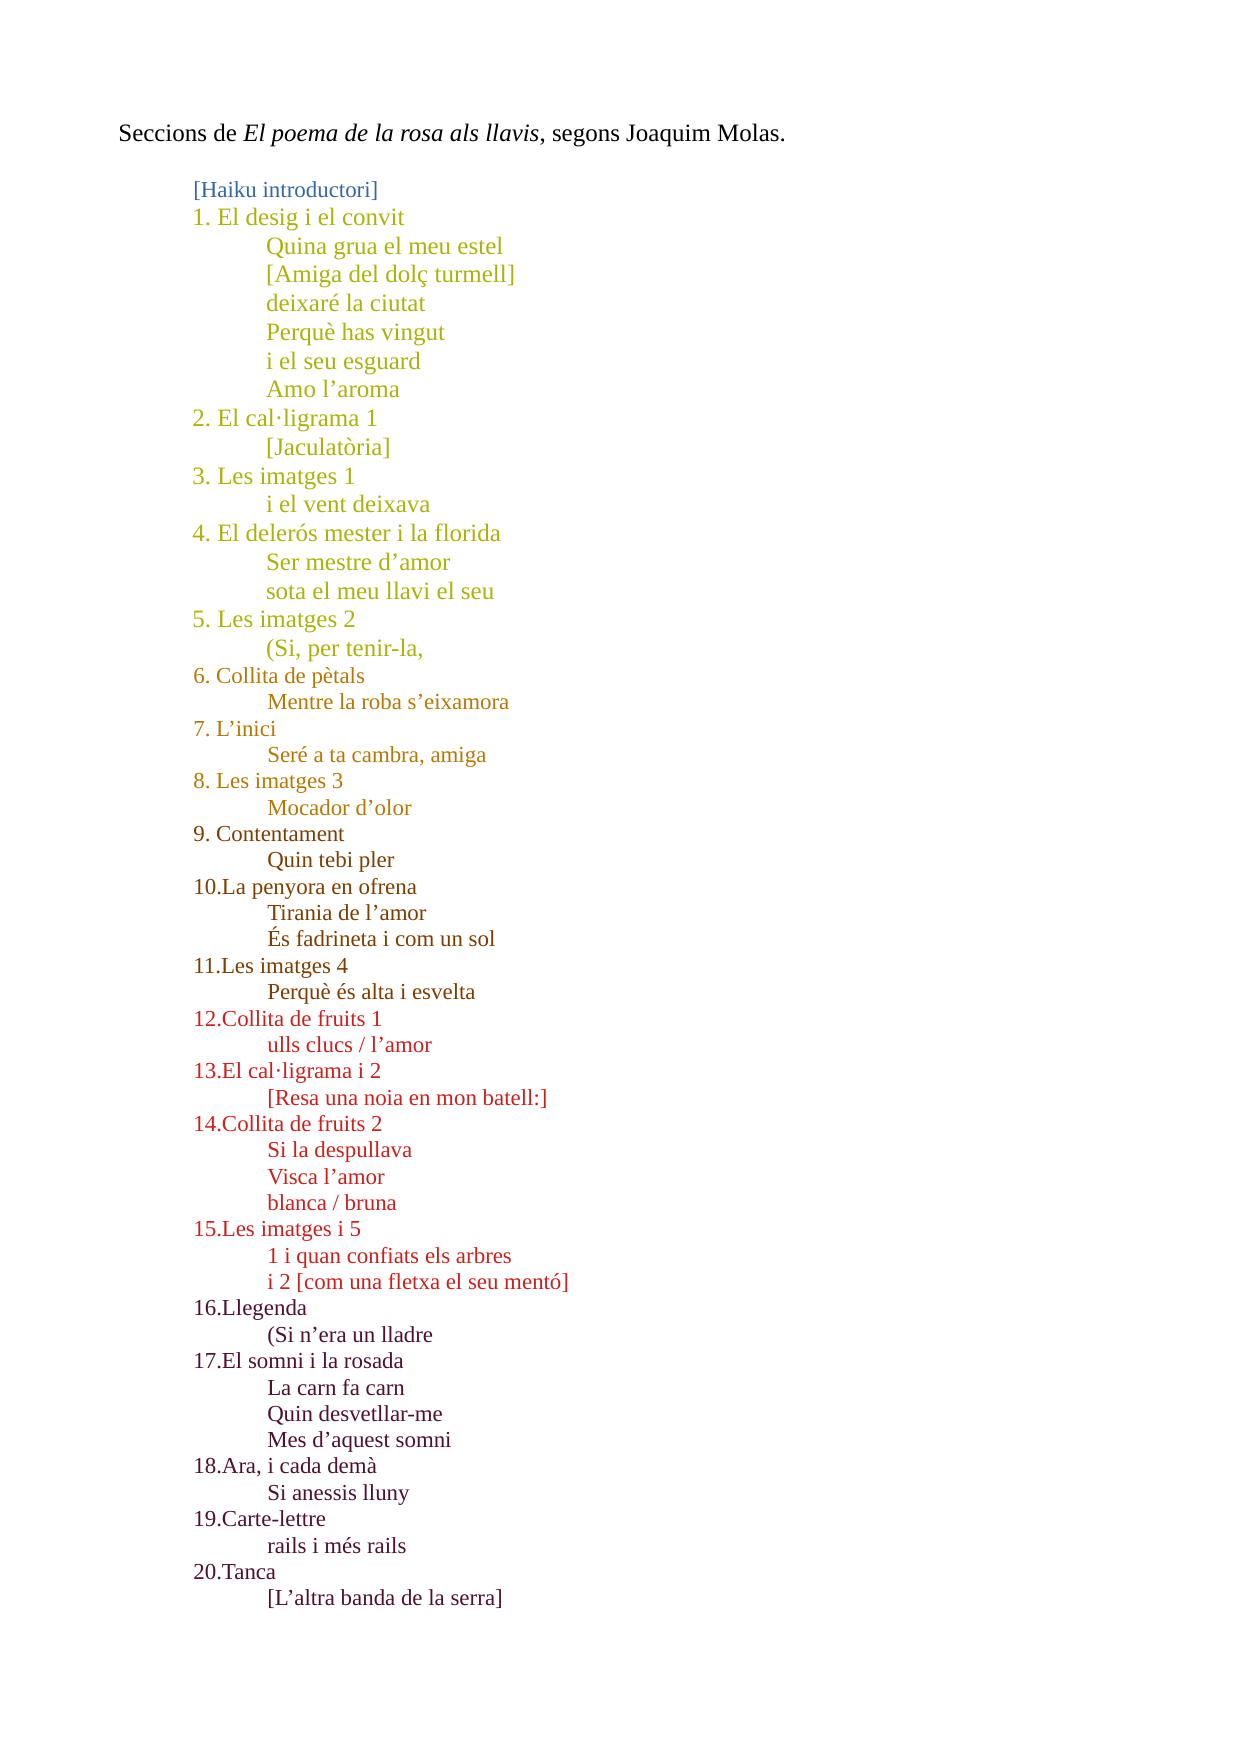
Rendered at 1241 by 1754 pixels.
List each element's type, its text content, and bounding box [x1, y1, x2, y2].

text ulls clucs / l’amor [193, 1031, 1122, 1057]
text 16.Llegenda [193, 1294, 1122, 1321]
text Seccions de El poema de la rosa als llavis, segons Joaquim Molas. [118, 118, 1122, 147]
text Quina grua el meu estel [192, 231, 1122, 259]
text (Si n’era un lladre [193, 1321, 1122, 1347]
text 17.El somni i la rosada [193, 1347, 1122, 1373]
text [Haiku introductori] [193, 176, 1122, 202]
text Tirania de l’amor [193, 899, 1122, 926]
text [Amiga del dolç turmell] [192, 259, 1122, 288]
text 18.Ara, i cada demà [193, 1453, 1122, 1479]
text Ser mestre d’amor [192, 547, 1122, 576]
text 6. Collita de pètals [193, 662, 1122, 688]
text (Si, per tenir-la, [192, 633, 1122, 662]
text blanca / bruna [193, 1189, 1122, 1215]
text 3. Les imatges 1 [192, 461, 1122, 489]
text 14.Collita de fruits 2 [193, 1110, 1122, 1136]
text Si anessis lluny [193, 1479, 1122, 1505]
text Mocador d’olor [193, 794, 1122, 820]
text Perquè has vingut [192, 317, 1122, 346]
text 7. L’inici [193, 715, 1122, 741]
text Quin tebi pler [193, 846, 1122, 873]
text 8. Les imatges 3 [193, 767, 1122, 794]
text Amo l’aroma [192, 374, 1122, 403]
text 15.Les imatges i 5 [193, 1215, 1122, 1242]
text 11.Les imatges 4 [193, 952, 1122, 978]
text 5. Les imatges 2 [192, 604, 1122, 633]
text i 2 [com una fletxa el seu mentó] [193, 1268, 1122, 1294]
text 1. El desig i el convit [192, 202, 1122, 231]
text sota el meu llavi el seu [192, 576, 1122, 604]
text 12.Collita de fruits 1 [193, 1004, 1122, 1031]
text 13.El cal·ligrama i 2 [193, 1057, 1122, 1084]
text i el vent deixava [192, 489, 1122, 518]
text 20.Tanca [193, 1558, 1122, 1584]
text Mentre la roba s’eixamora [193, 688, 1122, 715]
text [L’altra banda de la serra] [193, 1584, 1122, 1611]
text És fadrineta i com un sol [193, 926, 1122, 952]
text Quin desvetllar-me [193, 1400, 1122, 1426]
text i el seu esguard [192, 346, 1122, 374]
text 2. El cal·ligrama 1 [192, 403, 1122, 432]
text Si la despullava [193, 1136, 1122, 1163]
text Perquè és alta i esvelta [193, 978, 1122, 1004]
text 10.La penyora en ofrena [193, 873, 1122, 899]
text rails i més rails [193, 1532, 1122, 1558]
text [Resa una noia en mon batell:] [193, 1084, 1122, 1110]
text [Jaculatòria] [192, 432, 1122, 461]
text 9. Contentament [193, 820, 1122, 846]
text 4. El delerós mester i la florida [192, 518, 1122, 547]
text Mes d’aquest somni [193, 1426, 1122, 1453]
text 19.Carte-lettre [193, 1505, 1122, 1532]
text Visca l’amor [193, 1163, 1122, 1189]
text 1 i quan confiats els arbres [193, 1242, 1122, 1268]
text deixaré la ciutat [192, 288, 1122, 317]
text Seré a ta cambra, amiga [193, 741, 1122, 767]
text La carn fa carn [193, 1373, 1122, 1400]
